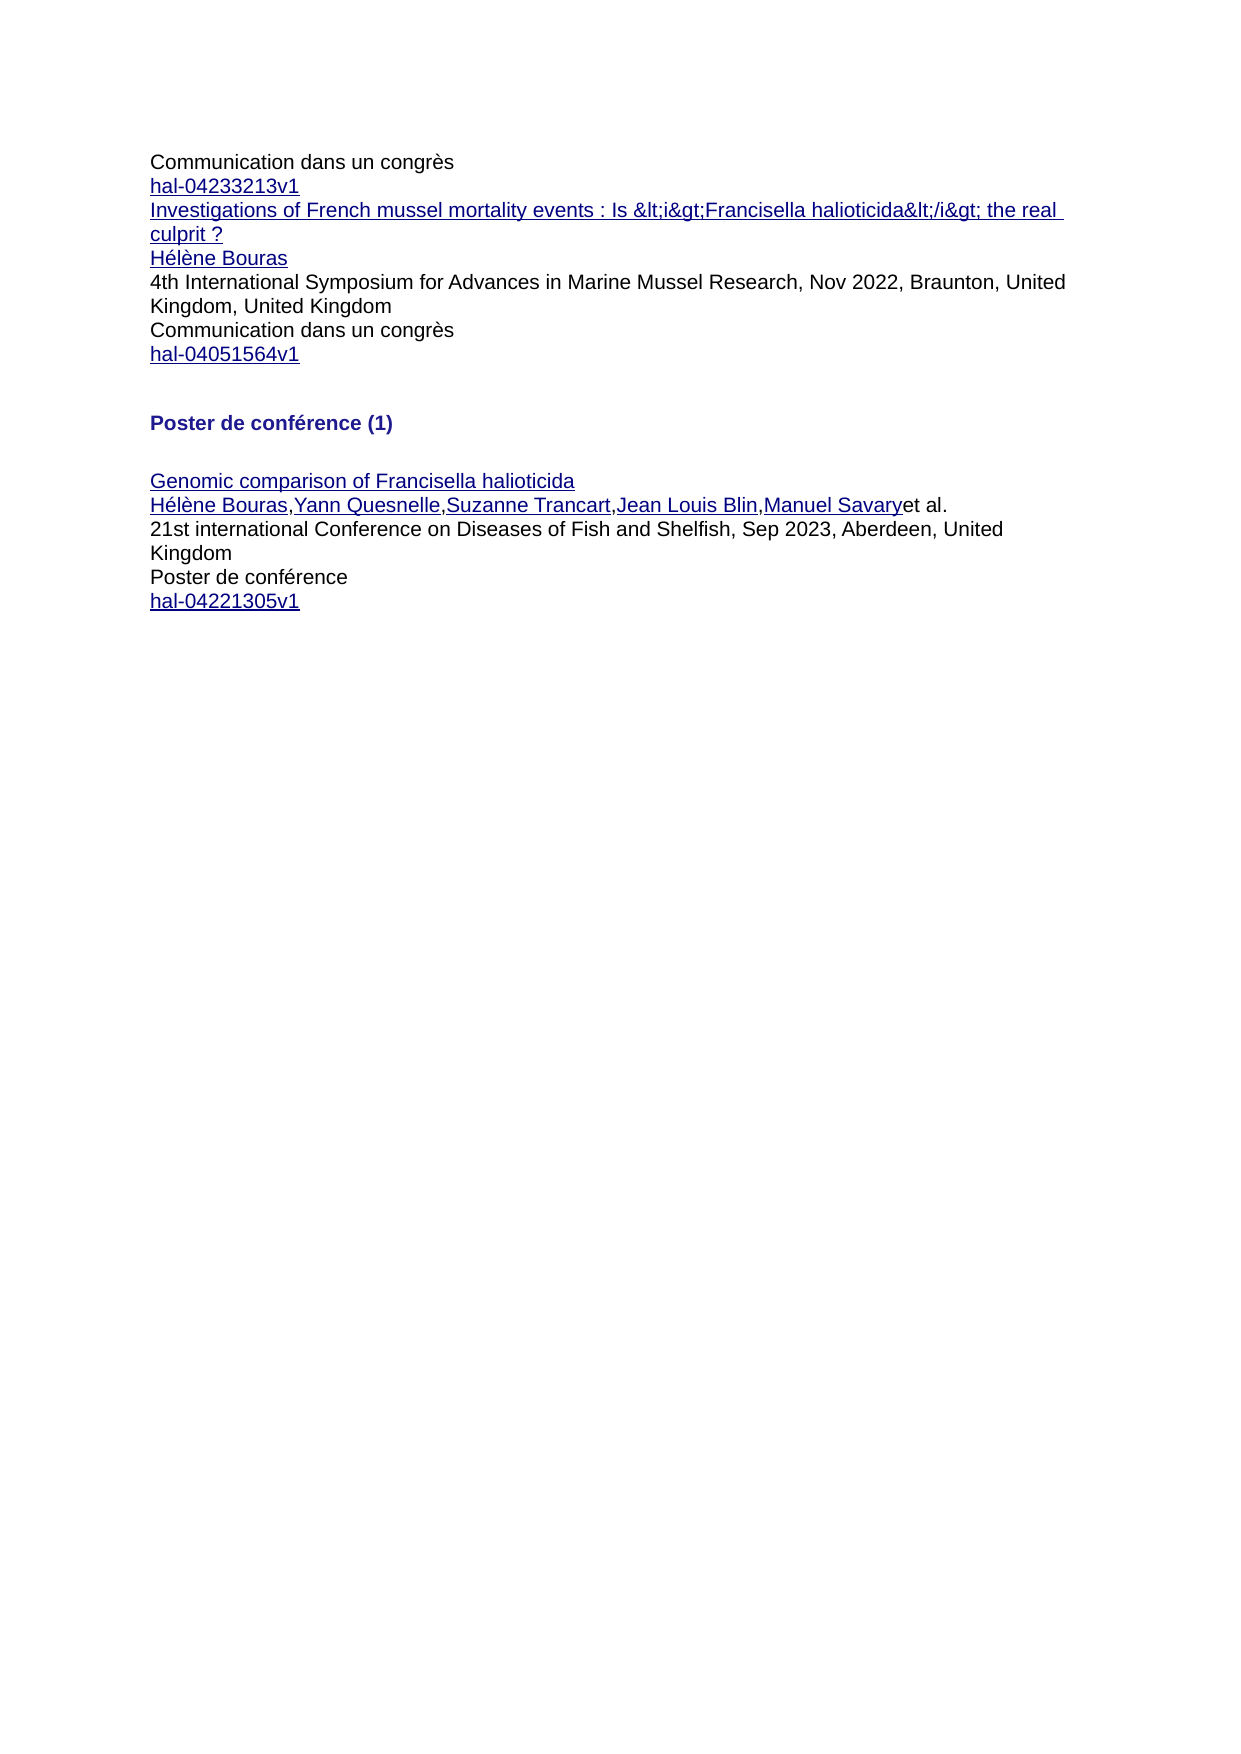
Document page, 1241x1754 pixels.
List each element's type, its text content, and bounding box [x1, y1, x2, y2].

subtitle Poster de conférence (1) [150, 410, 1090, 434]
table_cell Communication dans un congrès hal-04233213v1 [150, 150, 1090, 198]
table_cell Investigations of French mussel mortality events : Is &lt;i&gt;Francisella halioticida&lt;/i&gt; the real culprit ? Hélène Bouras 4th International Symposium for Advances in Marine Mussel Research, Nov 2022, Braunton, United Kingdom, United Kingdom Communication dans un congrès hal-04051564v1 [150, 198, 1090, 366]
table_header Genomic comparison of Francisella halioticida Hélène Bouras,Yann Quesnelle,Suzanne Trancart,Jean Louis Blin,Manuel Savaryet al. 21st international Conference on Diseases of Fish and Shelfish, Sep 2023, Aberdeen, United Kingdom Poster de conférence hal-04221305v1 [150, 469, 1090, 612]
